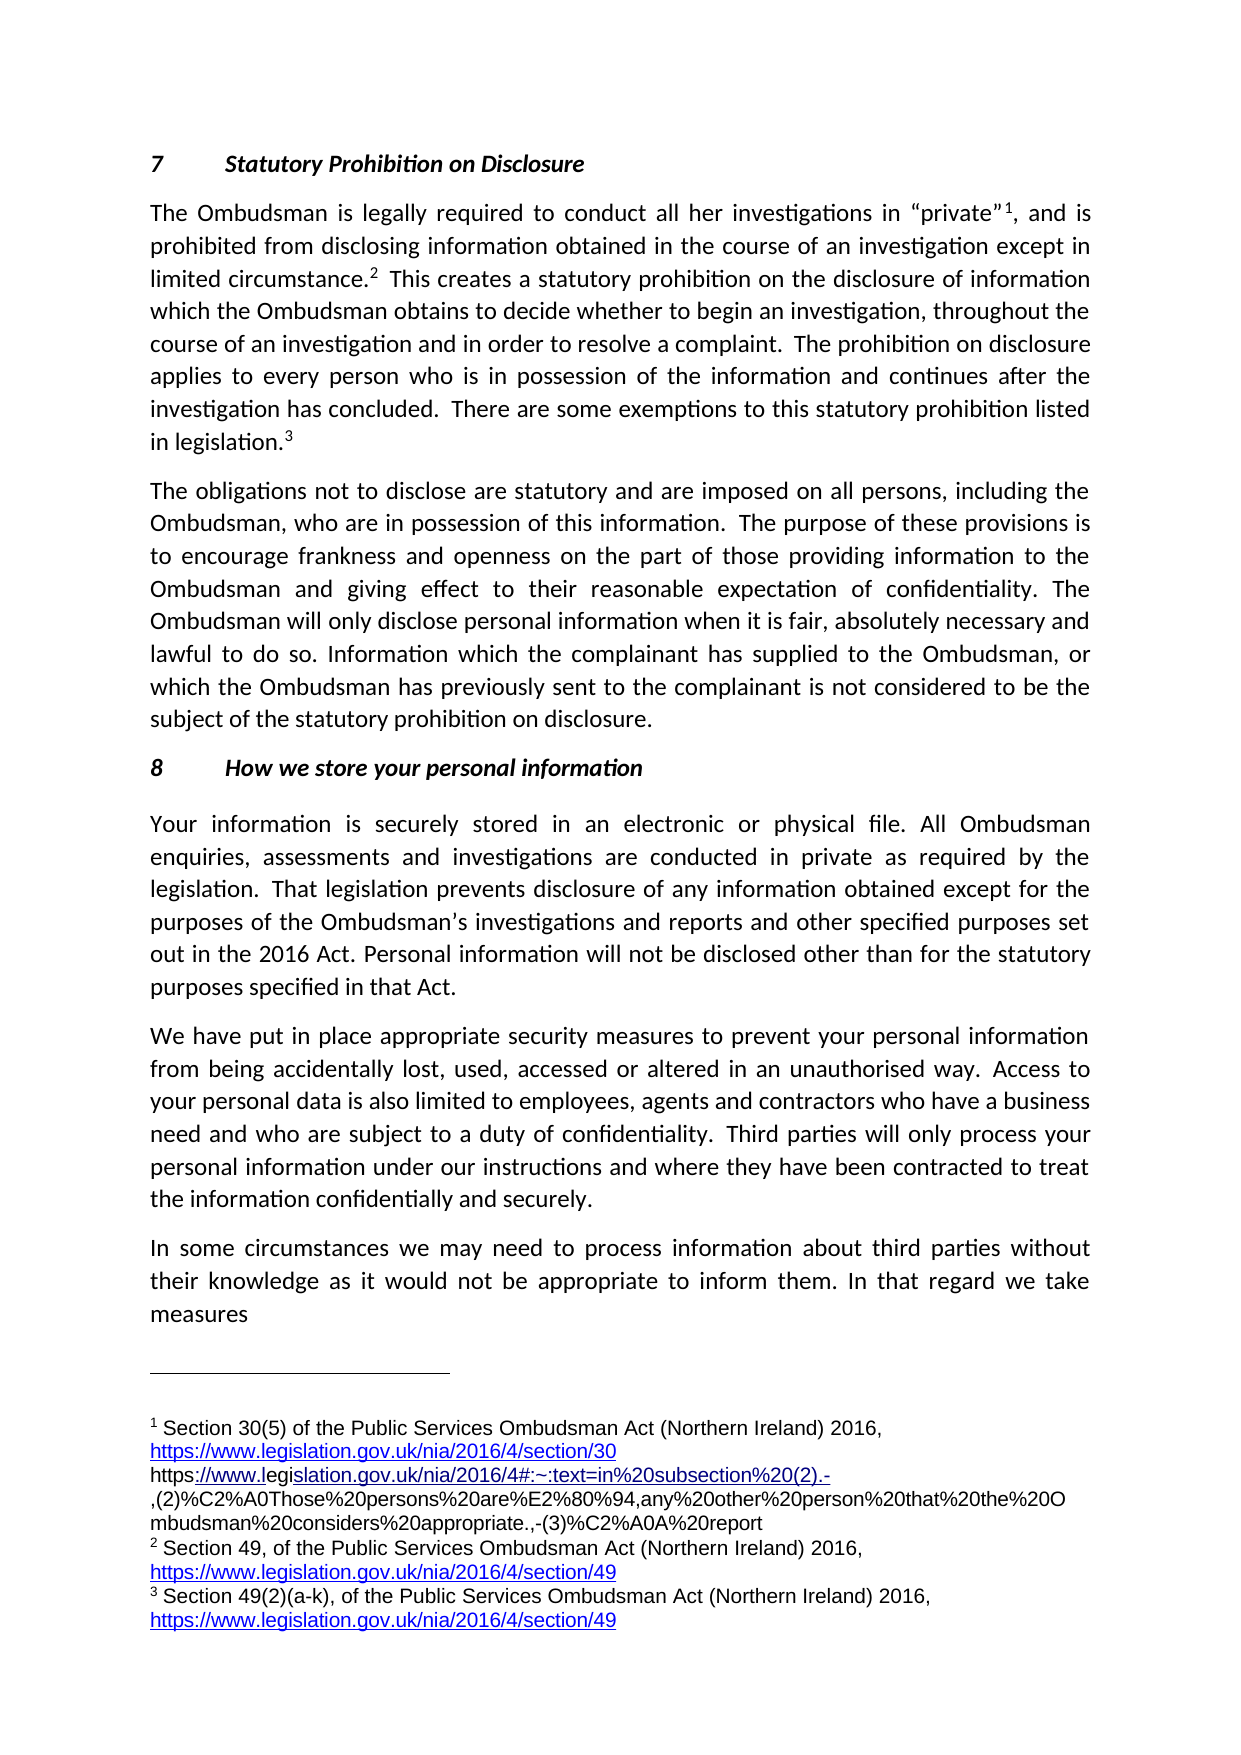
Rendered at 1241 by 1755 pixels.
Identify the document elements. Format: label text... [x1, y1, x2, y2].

text 1 Section 30(5) of the Public Services Ombudsman Act (Northern Ireland) 2016, https://www.legislation.gov.uk/nia/2016/4/section/30 https://www.legislation.gov.uk/nia/2016/4#:~:text=in%20subsection%20(2).- [150, 1415, 883, 1487]
text 3 Section 49(2)(a-k), of the Public Services Ombudsman Act (Northern Ireland) 2016, https://www.legislation.gov.uk/nia/2016/4/section/49 [150, 1583, 1113, 1632]
text The obligations not to disclose are statutory and are imposed on all persons, including the Ombudsman, who are in possession of this information. The purpose of these provisions is to encourage frankness and openness on the part of those providing information to the Ombudsman and giving effect to their reasonable expectation of confidentiality. The Ombudsman will only disclose personal information when it is fair, absolutely necessary and lawful to do so. Information which the complainant has supplied to the Ombudsman, or which the Ombudsman has previously sent to the complainant is not considered to be the subject of the statutory prohibition on disclosure. [150, 475, 1091, 734]
text Your information is securely stored in an electronic or physical file. All Ombudsman enquiries, assessments and investigations are conducted in private as required by the legislation. That legislation prevents disclosure of any information obtained except for the purposes of the Ombudsman’s investigations and reports and other specified purposes set out in the 2016 Act. Personal information will not be disclosed other than for the statutory purposes specified in that Act. [150, 808, 1091, 1002]
subtitle How we store your personal information [150, 752, 1113, 783]
text 2 Section 49, of the Public Services Ombudsman Act (Northern Ireland) 2016, https://www.legislation.gov.uk/nia/2016/4/section/49 [150, 1535, 1113, 1583]
subtitle Statutory Prohibition on Disclosure [150, 148, 1113, 178]
text We have put in place appropriate security measures to prevent your personal information from being accidentally lost, used, accessed or altered in an unauthorised way. Access to your personal data is also limited to employees, agents and contractors who have a business need and who are subject to a duty of confidentiality. Third parties will only process your personal information under our instructions and where they have been contracted to treat the information confidentially and securely. [150, 1020, 1091, 1214]
text ,(2)%C2%A0Those%20persons%20are%E2%80%94,any%20other%20person%20that%20the%20O mbudsman%20considers%20appropriate.,-(3)%C2%A0A%20report [150, 1487, 1082, 1535]
text The Ombudsman is legally required to conduct all her investigations in “private”1, and is prohibited from disclosing information obtained in the course of an investigation except in limited circumstance.2 This creates a statutory prohibition on the disclosure of information which the Ombudsman obtains to decide whether to begin an investigation, throughout the course of an investigation and in order to resolve a complaint. The prohibition on disclosure applies to every person who is in possession of the information and continues after the investigation has concluded. There are some exemptions to this statutory prohibition listed in legislation.3 [150, 197, 1092, 456]
text In some circumstances we may need to process information about third parties without their knowledge as it would not be appropriate to inform them. In that regard we take measures [150, 1232, 1091, 1328]
